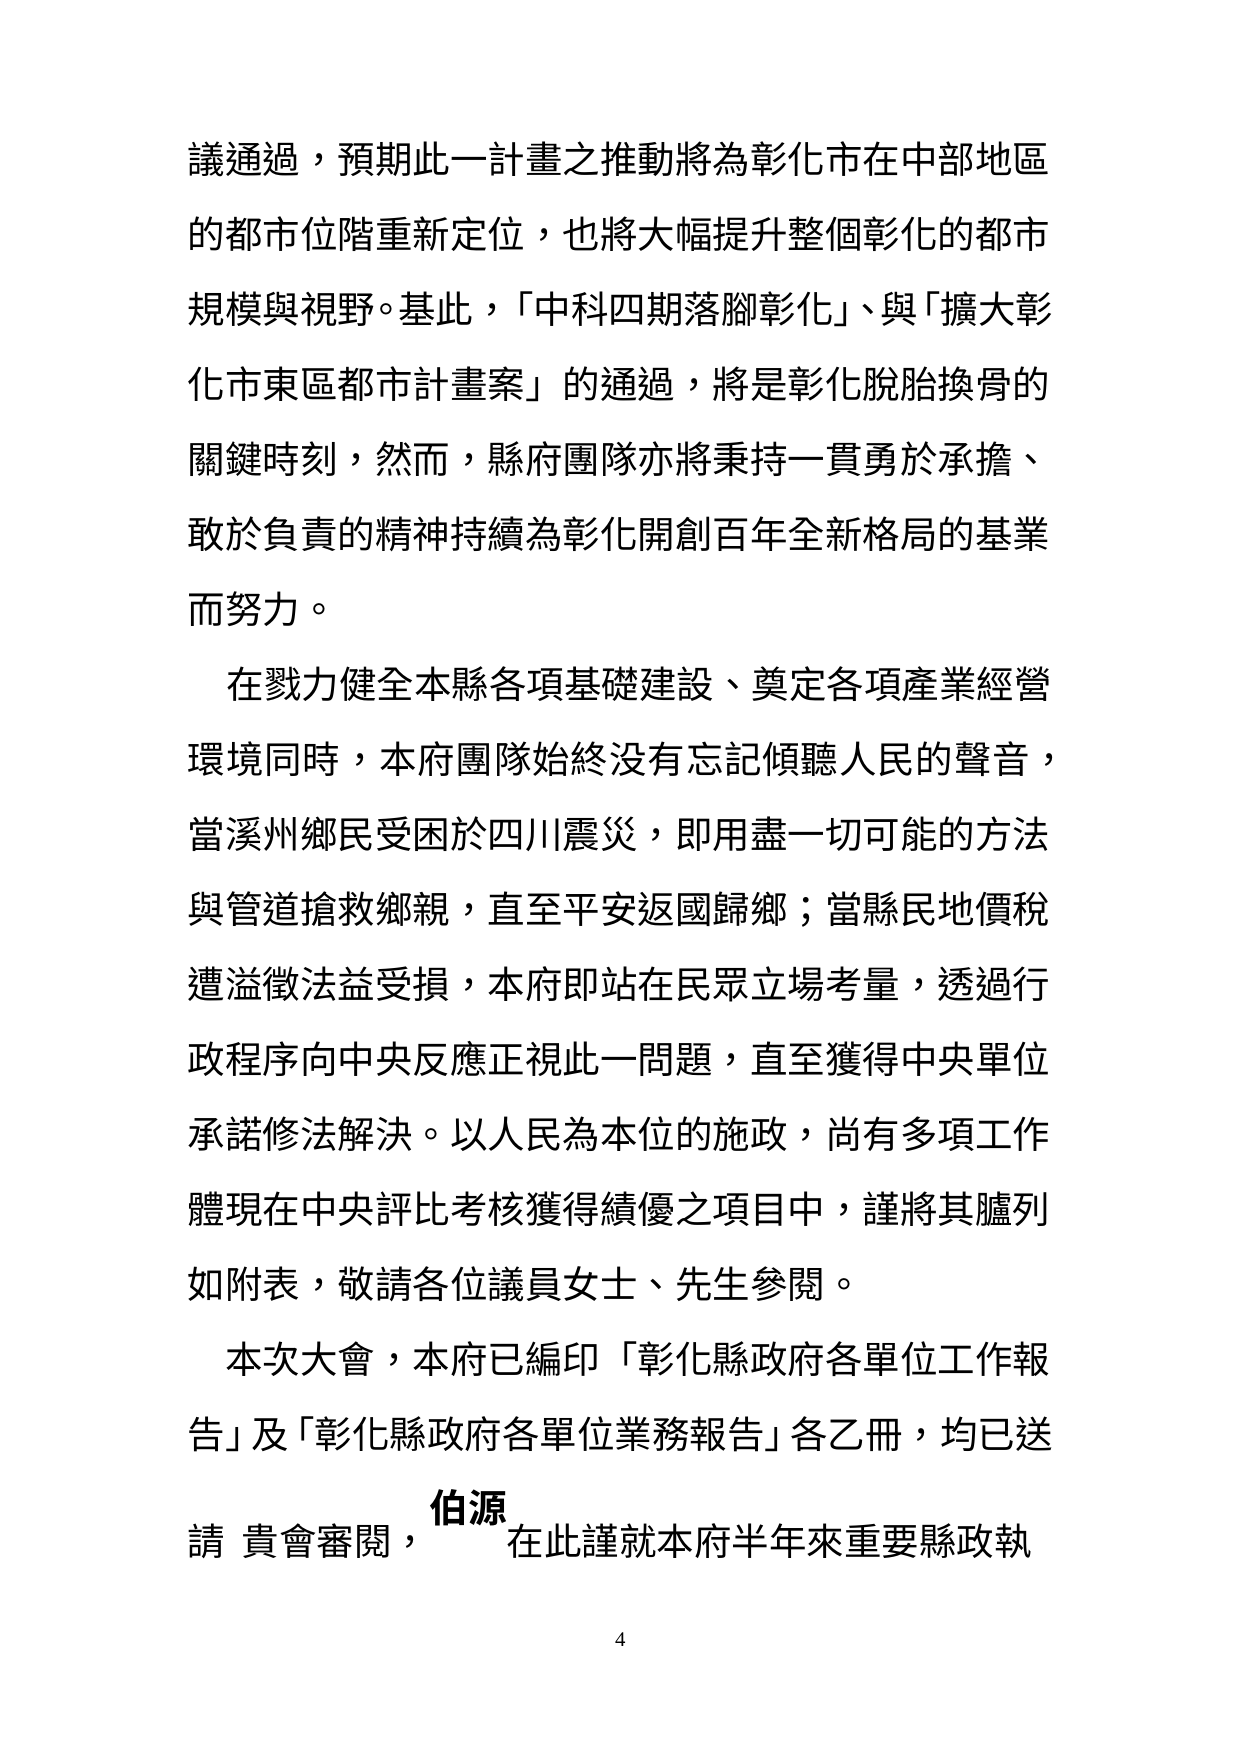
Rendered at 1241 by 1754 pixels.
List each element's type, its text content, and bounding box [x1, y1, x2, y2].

text 「機會是留給準備好的人」為中科四期落腳彰化留下最好的註腳。本府為爭取中科四期基地之設置，早於95年間即展開籌劃作業，除多次至國科會、中科管理局拜會交換意見外，亦積極進行招商作業，取得友達光電、勝華及茂德等44家國內科技大廠之投資意向書，於97年8月20日終獲遴選委員青睞，確定中科四期擴建基地就在彰化二林。中科二林基地預計以光電產業專區為其發展目標，進駐開發後，預計可提供2萬5,000個就業機會，創造4,000億元的產值，整體規劃上，短期內將以提升二林基地之聯外交通系統為首要目標；中長期部份則規劃一個以科學園區為主題，並整合研究、工作、生活、休閒之全方位特定區計畫，以健全彰化縣之都市發展架構，做為奠定彰化未來百年大業的基石。此外，「擴大彰化市東區都市計畫案」，在內政部區域計畫委員會97年2月原則同意本縣申請之擴大範圍1,026.5公頃後，本府團隊即積極修正、補充相關資料並拜訪內政部、營建署等有關單位以尋求溝通與協助，多方努力下，9月11日終於獲得重大突破，內政部區域計畫委員會順利審議通過，預期此一計畫之推動將為彰化市在中部地區的都市位階重新定位，也將大幅提升整個彰化的都市規模與視野。基此，「中科四期落腳彰化」、與「擴大彰化市東區都市計畫案」的通過，將是彰化脫胎換骨的關鍵時刻，然而，縣府團隊亦將秉持一貫勇於承擔、敢於負責的精神持續為彰化開創百年全新格局的基業而努力。 [187, 120, 1053, 645]
text 本次大會，本府已編印「彰化縣政府各單位工作報告」及「彰化縣政府各單位業務報告」各乙冊，均已送請 貴會審閱，伯源在此謹就本府半年來重要縣政執行情形及未來施政重點分成十大面向，扼要向 貴會報告： [187, 1320, 1053, 1582]
text 在戮力健全本縣各項基礎建設、奠定各項產業經營環境同時，本府團隊始終没有忘記傾聽人民的聲音，當溪州鄉民受困於四川震災，即用盡一切可能的方法與管道搶救鄉親，直至平安返國歸鄉；當縣民地價稅遭溢徵法益受損，本府即站在民眾立場考量，透過行政程序向中央反應正視此一問題，直至獲得中央單位承諾修法解決。以人民為本位的施政，尚有多項工作體現在中央評比考核獲得績優之項目中，謹將其臚列如附表，敬請各位議員女士、先生參閱。 [187, 645, 1053, 1320]
